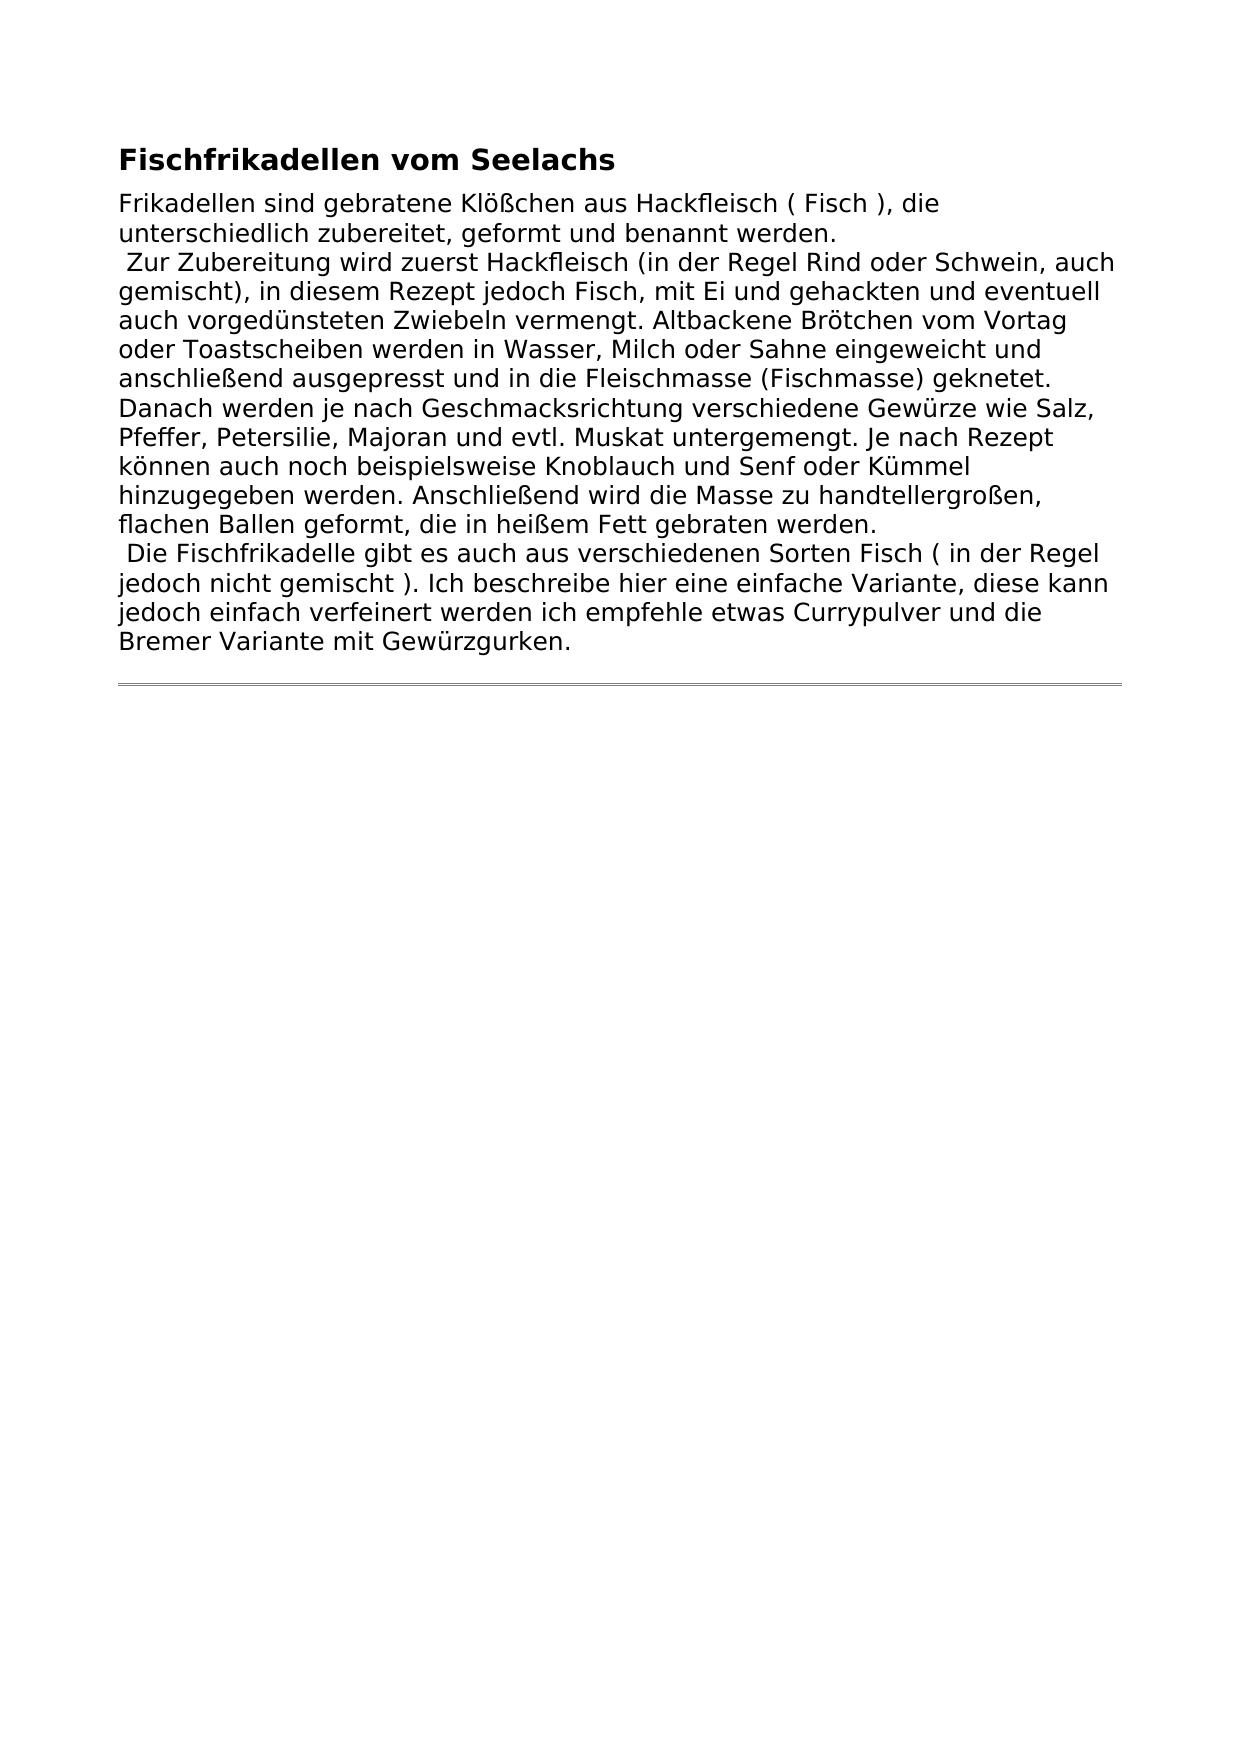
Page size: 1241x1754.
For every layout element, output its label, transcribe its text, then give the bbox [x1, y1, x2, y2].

text Frikadellen sind gebratene Klößchen aus Hackfleisch ( Fisch ), die unterschiedlich zubereitet, geformt und benannt werden. Zur Zubereitung wird zuerst Hackfleisch (in der Regel Rind oder Schwein, auch gemischt), in diesem Rezept jedoch Fisch, mit Ei und gehackten und eventuell auch vorgedünsteten Zwiebeln vermengt. Altbackene Brötchen vom Vortag oder Toastscheiben werden in Wasser, Milch oder Sahne eingeweicht und anschließend ausgepresst und in die Fleischmasse (Fischmasse) geknetet. Danach werden je nach Geschmacksrichtung verschiedene Gewürze wie Salz, Pfeffer, Petersilie, Majoran und evtl. Muskat untergemengt. Je nach Rezept können auch noch beispielsweise Knoblauch und Senf oder Kümmel hinzugegeben werden. Anschließend wird die Masse zu handtellergroßen, flachen Ballen geformt, die in heißem Fett gebraten werden. Die Fischfrikadelle gibt es auch aus verschiedenen Sorten Fisch ( in der Regel jedoch nicht gemischt ). Ich beschreibe hier eine einfache Variante, diese kann jedoch einfach verfeinert werden ich empfehle etwas Currypulver und die Bremer Variante mit Gewürzgurken. [118, 189, 1122, 656]
subtitle Fischfrikadellen vom Seelachs [118, 143, 1122, 177]
